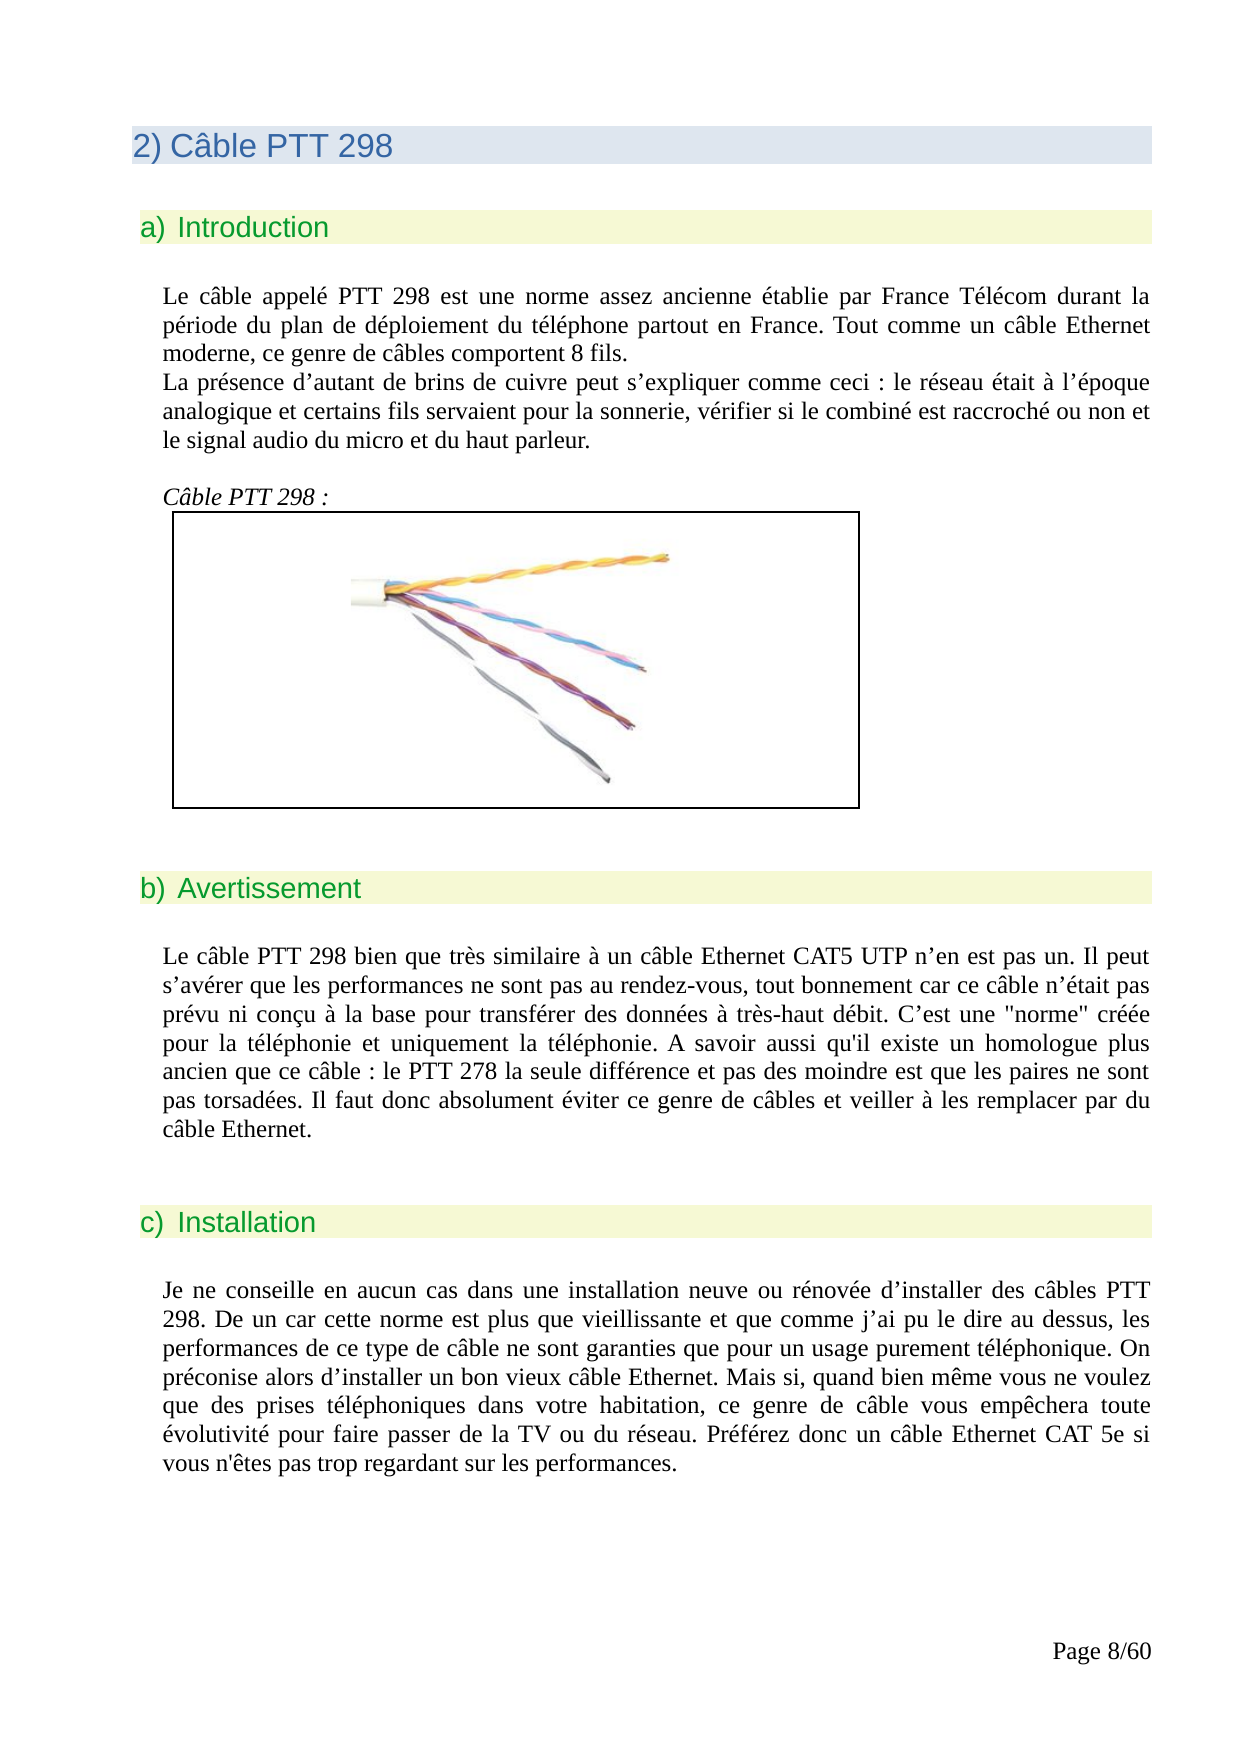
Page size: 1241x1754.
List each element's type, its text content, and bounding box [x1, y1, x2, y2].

subtitle Avertissement [140, 871, 1152, 904]
text Je ne conseille en aucun cas dans une installation neuve ou rénovée d’installer des câbles PTT 298. De un car cette norme est plus que vieillissante et que comme j’ai pu le dire au dessus, les performances de ce type de câble ne sont garanties que pour un usage purement téléphonique. On préconise alors d’installer un bon vieux câble Ethernet. Mais si, quand bien même vous ne voulez que des prises téléphoniques dans votre habitation, ce genre de câble vous empêchera toute évolutivité pour faire passer de la TV ou du réseau. Préférez donc un câble Ethernet CAT 5e si vous n'êtes pas trop regardant sur les performances. [162, 1275, 1152, 1477]
subtitle Introduction [140, 210, 1152, 244]
subtitle Câble PTT 298 [132, 126, 1152, 164]
text La présence d’autant de brins de cuivre peut s’expliquer comme ceci : le réseau était à l’époque analogique et certains fils servaient pour la sonnerie, vérifier si le combiné est raccroché ou non et le signal audio du micro et du haut parleur. [162, 367, 1152, 453]
picture [350, 523, 681, 797]
text Le câble PTT 298 bien que très similaire à un câble Ethernet CAT5 UTP n’en est pas un. Il peut s’avérer que les performances ne sont pas au rendez-vous, tout bonnement car ce câble n’était pas prévu ni conçu à la base pour transférer des données à très-haut débit. C’est une "norme" créée pour la téléphonie et uniquement la téléphonie. A savoir aussi qu'il existe un homologue plus ancien que ce câble : le PTT 278 la seule différence et pas des moindre est que les paires ne sont pas torsadées. Il faut donc absolument éviter ce genre de câbles et veiller à les remplacer par du câble Ethernet. [162, 941, 1152, 1143]
text Câble PTT 298 : [162, 482, 1152, 511]
text Le câble appelé PTT 298 est une norme assez ancienne établie par France Télécom durant la période du plan de déploiement du téléphone partout en France. Tout comme un câble Ethernet moderne, ce genre de câbles comportent 8 fils. [162, 281, 1152, 367]
subtitle Installation [140, 1205, 1152, 1238]
table_header [174, 513, 858, 807]
